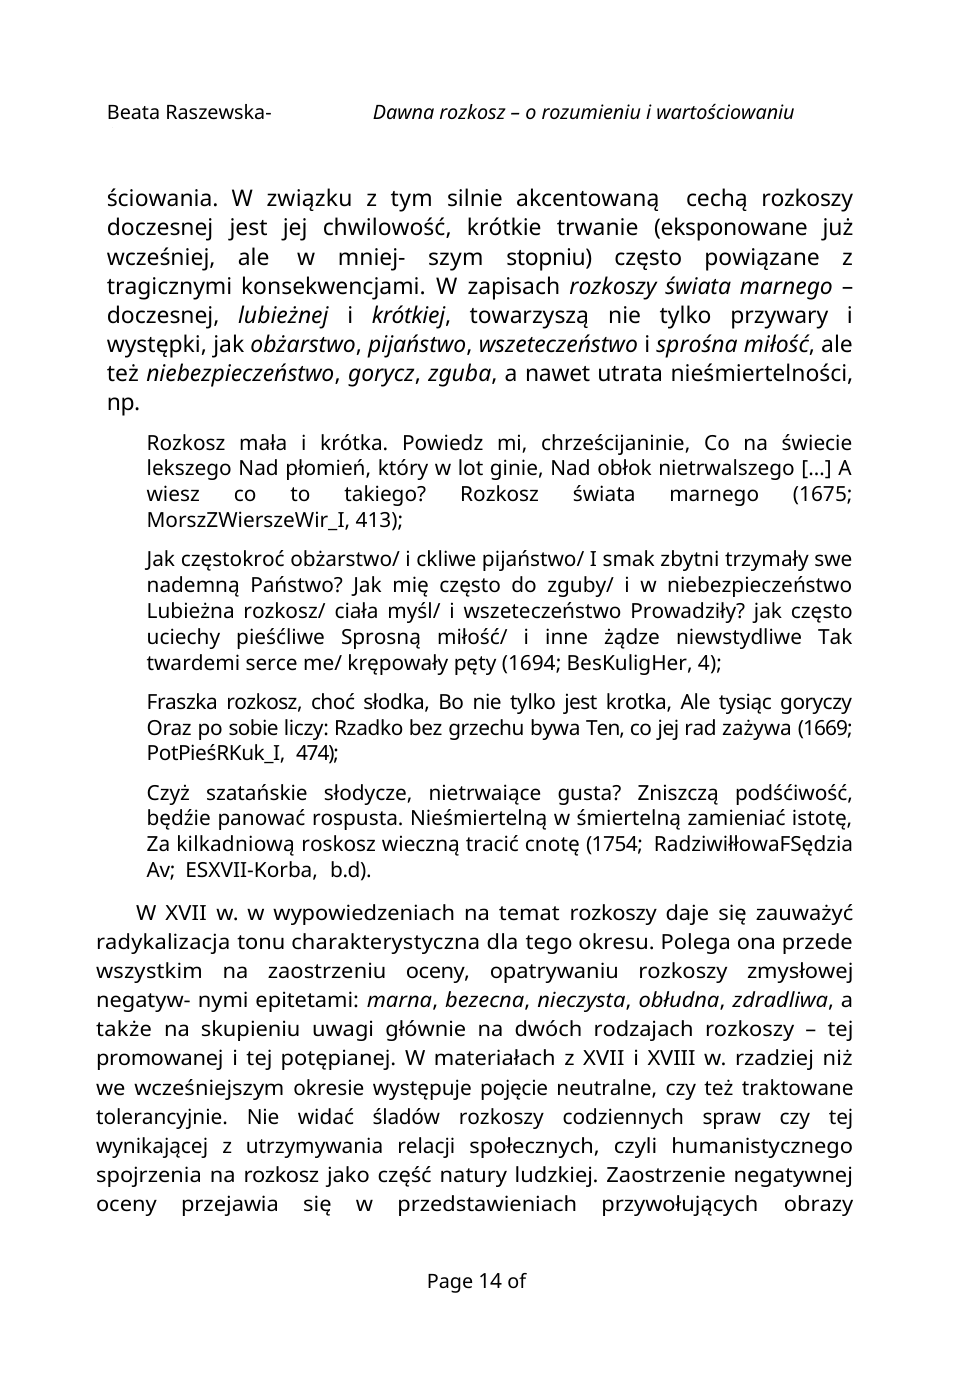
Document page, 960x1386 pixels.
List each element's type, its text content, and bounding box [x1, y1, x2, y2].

text W XVII w. w wypowiedzeniach na temat rozkoszy daje się zauważyć radykalizacja tonu charakterystyczna dla tego okresu. Polega ona przede wszystkim na zaostrzeniu oceny, opatrywaniu rozkoszy zmysłowej negatyw- nymi epitetami: marna, bezecna, nieczysta, obłudna, zdradliwa, a także na skupieniu uwagi głównie na dwóch rodzajach rozkoszy – tej promowanej i tej potępianej. W materiałach z XVII i XVIII w. rzadziej niż we wcześniejszym okresie występuje pojęcie neutralne, czy też traktowane tolerancyjnie. Nie widać śladów rozkoszy codziennych spraw czy tej wynikającej z utrzymywania relacji społecznych, czyli humanistycznego spojrzenia na rozkosz jako część natury ludzkiej. Zaostrzenie negatywnej oceny przejawia się w przedstawieniach przywołujących obrazy [96, 897, 853, 1217]
text Jak częstokroć obżarstwo/ i ckliwe pijaństwo/ I smak zbytni trzymały swe nademną Państwo? Jak mię często do zguby/ i w niebezpieczeństwo Lubieżna rozkosz/ ciała myśl/ i wszeteczeństwo Prowadziły? jak często uciechy pieśćliwe Sprosną miłość/ i inne żądze niewstydliwe Tak twardemi serce me/ krępowały pęty (1694; BesKuligHer, 4); [146, 546, 853, 675]
text Czyż szatańskie słodycze, nietrwaiące gusta? Zniszczą podśćiwość, będźie panować rospusta. Nieśmiertelną w śmiertelną zamieniać istotę, Za kilkadniową roskosz wieczną tracić cnotę (1754; RadziwiłłowaFSędzia Av; ESXVII-Korba, b.d). [146, 779, 853, 883]
text Rozkosz mała i krótka. Powiedz mi, chrześcijaninie, Co na świecie lekszego Nad płomień, który w lot ginie, Nad obłok nietrwalszego […] A wiesz co to takiego? Rozkosz świata marnego (1675; MorszZWierszeWir_I, 413); [146, 429, 853, 533]
text ściowania. W związku z tym silnie akcentowaną cechą rozkoszy doczesnej jest jej chwilowość, krótkie trwanie (eksponowane już wcześniej, ale w mniej- szym stopniu) często powiązane z tragicznymi konsekwencjami. W zapisach rozkoszy świata marnego – doczesnej, lubieżnej i krótkiej, towarzyszą nie tylko przywary i występki, jak obżarstwo, pijaństwo, wszeteczeństwo i sprośna miłość, ale też niebezpieczeństwo, gorycz, zguba, a nawet utrata nieśmiertelności, np. [107, 183, 853, 417]
text Fraszka rozkosz, choć słodka, Bo nie tylko jest krotka, Ale tysiąc goryczy Oraz po sobie liczy: Rzadko bez grzechu bywa Ten, co jej rad zażywa (1669; PotPieśRKuk_I, 474); [146, 688, 853, 766]
